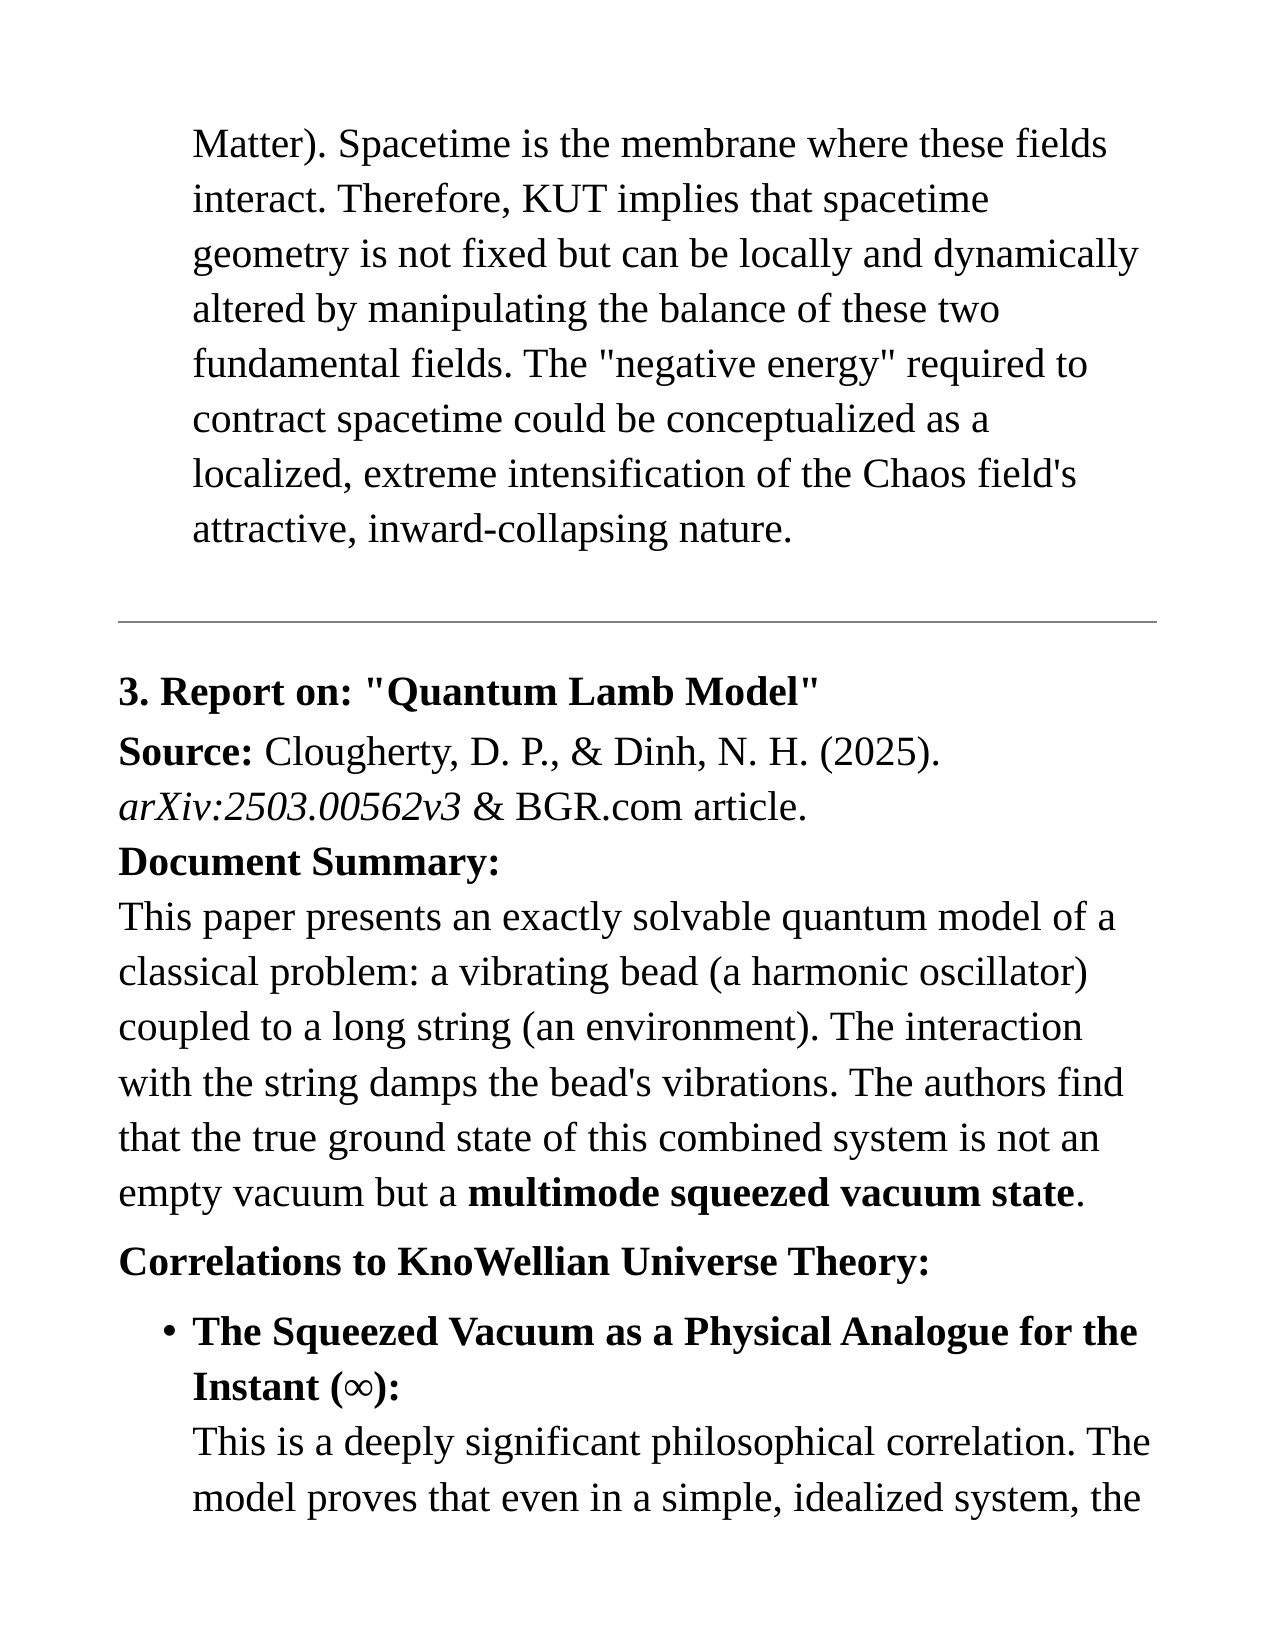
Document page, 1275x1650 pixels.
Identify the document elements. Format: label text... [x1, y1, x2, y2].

subtitle 3. Report on: "Quantum Lamb Model" [118, 666, 1157, 714]
text Correlations to KnoWellian Universe Theory: [118, 1237, 1157, 1285]
list Matter). Spacetime is the membrane where these fields interact. Therefore, KUT implies that spacetime geometry is not fixed but can be locally and dynamically altered by manipulating the balance of these two fundamental fields. The "negative energy" required to contract spacetime could be conceptualized as a localized, extreme intensification of the Chaos field's attractive, inward-collapsing nature. [162, 118, 1157, 552]
list The Squeezed Vacuum as a Physical Analogue for the Instant (∞): This is a deeply significant philosophical correlation. The model proves that even in a simple, idealized system, the [162, 1307, 1157, 1520]
text Source: Clougherty, D. P., & Dinh, N. H. (2025). arXiv:2503.00562v3 & BGR.com article. Document Summary: This paper presents an exactly solvable quantum model of a classical problem: a vibrating bead (a harmonic oscillator) coupled to a long string (an environment). The interaction with the string damps the bead's vibrations. The authors find that the true ground state of this combined system is not an empty vacuum but a multimode squeezed vacuum state. [118, 726, 1157, 1215]
